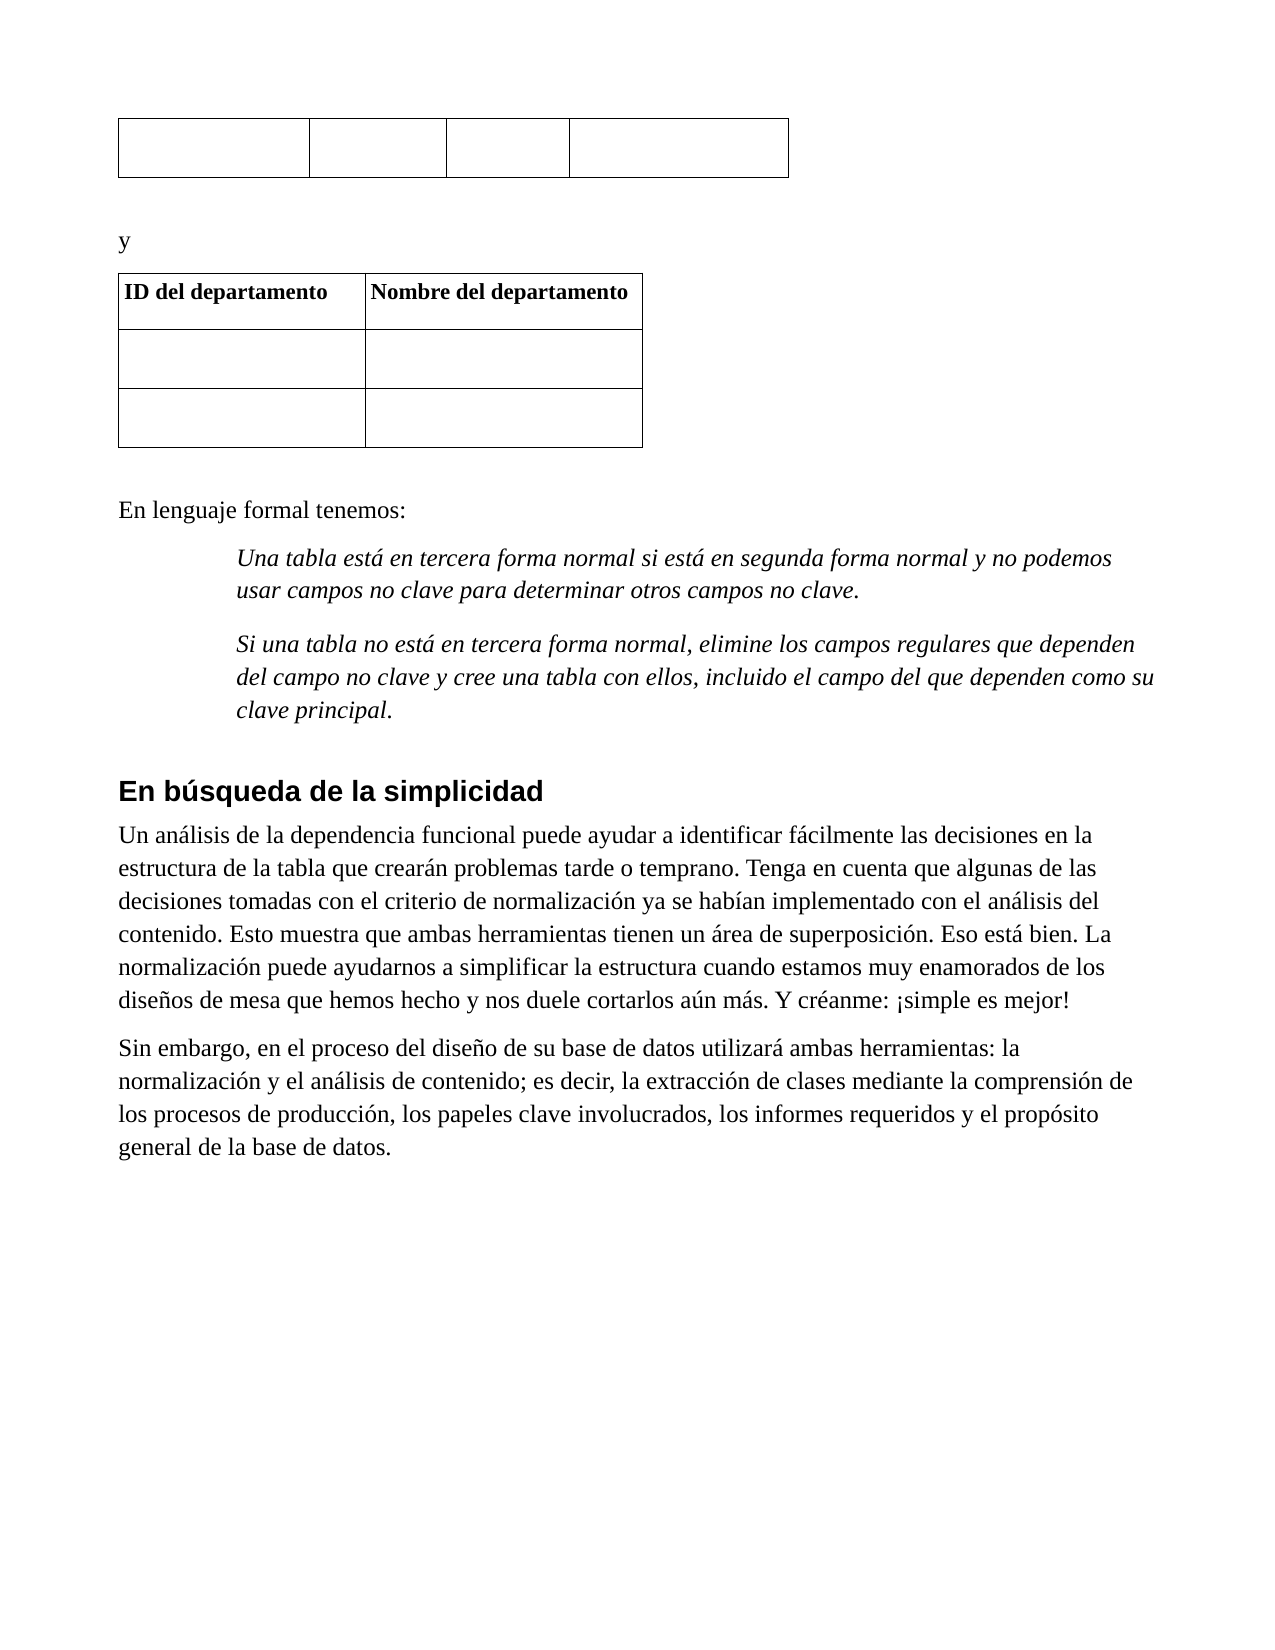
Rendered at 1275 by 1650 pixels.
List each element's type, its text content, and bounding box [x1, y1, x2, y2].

table_cell [366, 389, 642, 447]
table_cell [310, 119, 446, 177]
text Una tabla está en tercera forma normal si está en segunda forma normal y no podemos usar campos no clave para determinar otros campos no clave. [236, 543, 1157, 604]
text y [118, 225, 1157, 254]
text Sin embargo, en el proceso del diseño de su base de datos utilizará ambas herramientas: la normalización y el análisis de contenido; es decir, la extracción de clases mediante la comprensión de los procesos de producción, los papeles clave involucrados, los informes requeridos y el propósito general de la base de datos. [118, 1033, 1157, 1161]
table_cell [119, 330, 365, 388]
table_cell [570, 119, 788, 177]
text Un análisis de la dependencia funcional puede ayudar a identificar fácilmente las decisiones en la estructura de la tabla que crearán problemas tarde o temprano. Tenga en cuenta que algunas de las decisiones tomadas con el criterio de normalización ya se habían implementado con el análisis del contenido. Esto muestra que ambas herramientas tienen un área de superposición. Eso está bien. La normalización puede ayudarnos a simplificar la estructura cuando estamos muy enamorados de los diseños de mesa que hemos hecho y nos duele cortarlos aún más. Y créanme: ¡simple es mejor! [118, 820, 1157, 1014]
table_cell [119, 119, 309, 177]
table_cell [447, 119, 569, 177]
table_header ID del departamento [119, 274, 365, 329]
text Si una tabla no está en tercera forma normal, elimine los campos regulares que dependen del campo no clave y cree una tabla con ellos, incluido el campo del que dependen como su clave principal. [236, 629, 1157, 724]
table_cell [119, 389, 365, 447]
text En lenguaje formal tenemos: [118, 495, 1157, 524]
subtitle En búsqueda de la simplicidad [118, 774, 1157, 807]
table_cell [366, 330, 642, 388]
table_header Nombre del departamento [366, 274, 642, 329]
